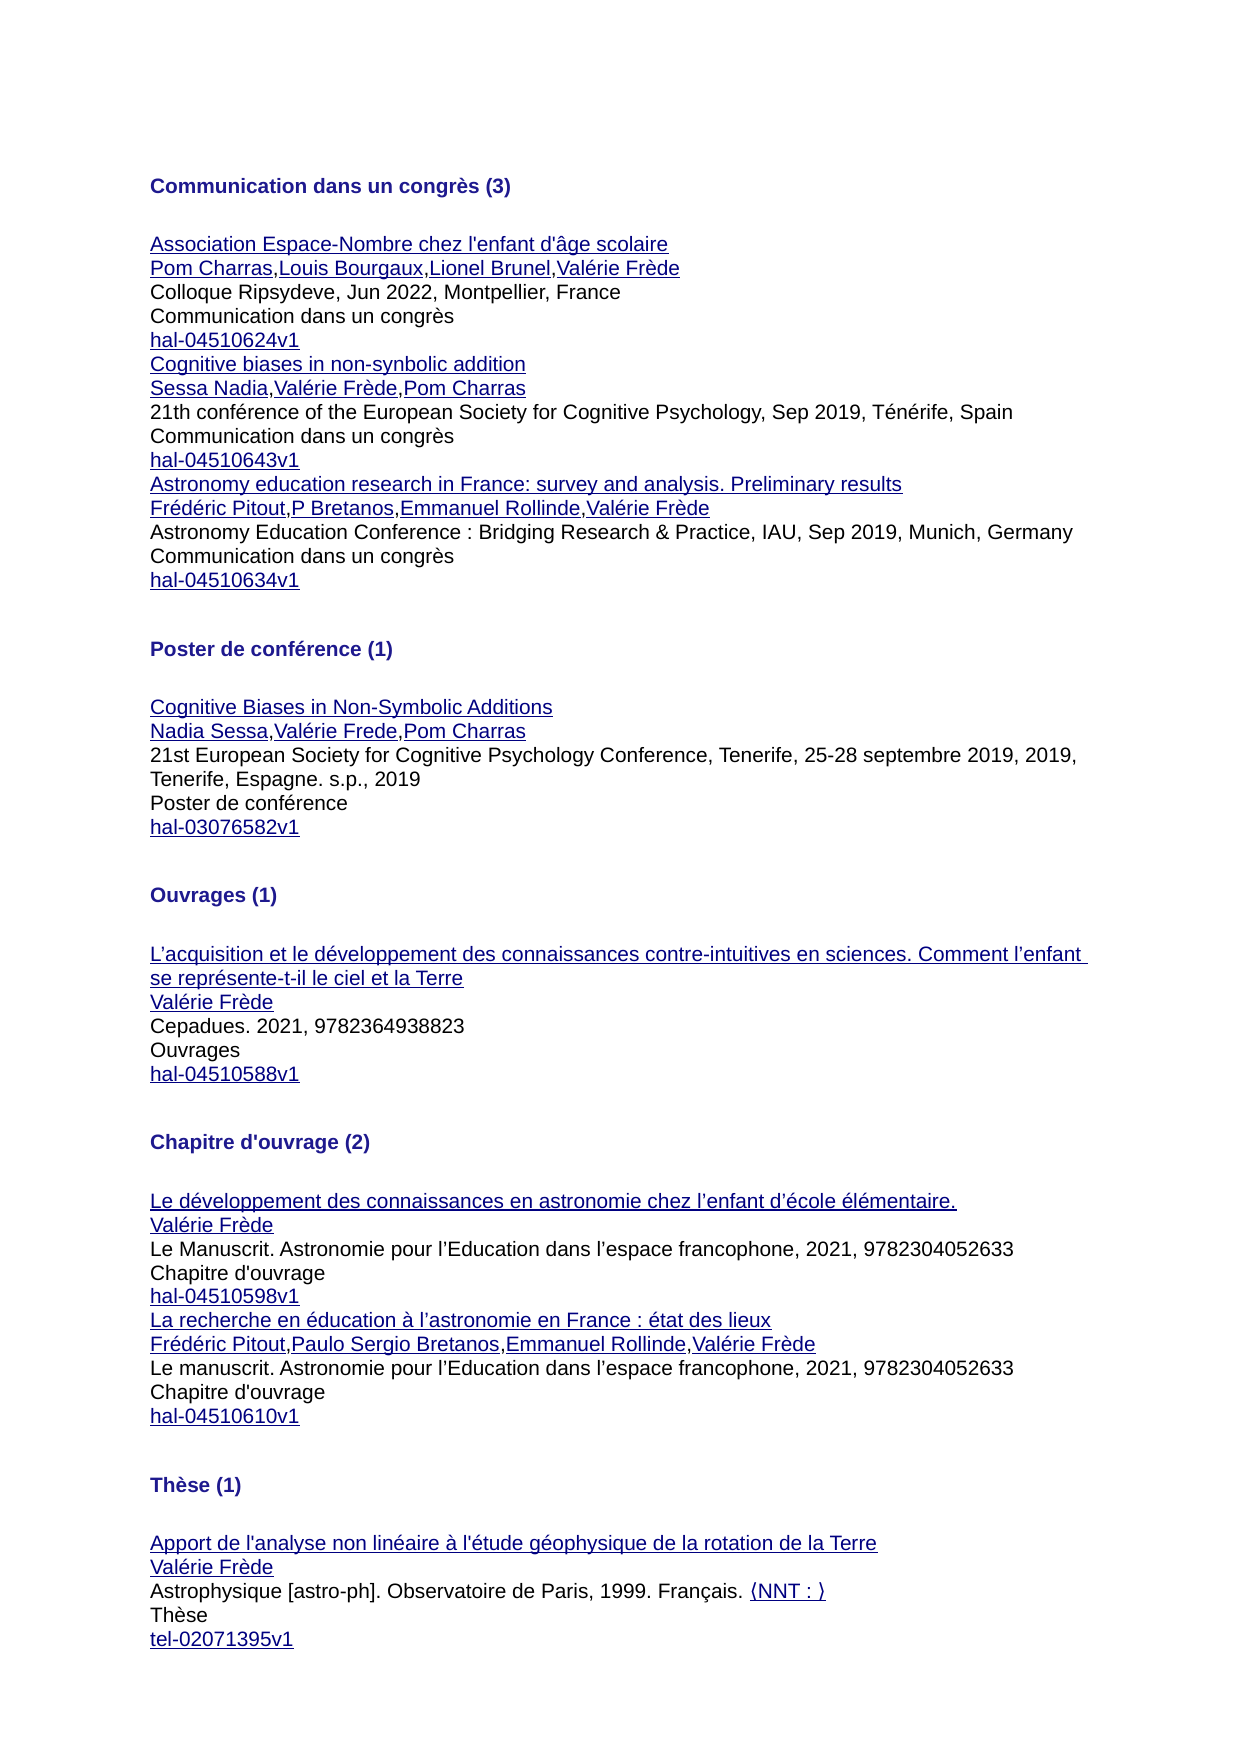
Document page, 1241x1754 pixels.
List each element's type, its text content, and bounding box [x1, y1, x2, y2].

table_header Apport de l'analyse non linéaire à l'étude géophysique de la rotation de la Terre Valérie Frède Astrophysique [astro-ph]. Observatoire de Paris, 1999. Français. ⟨NNT : ⟩ Thèse tel-02071395v1 [150, 1531, 1090, 1651]
table_cell La recherche en éducation à l’astronomie en France : état des lieux Frédéric Pitout,Paulo Sergio Bretanos,Emmanuel Rollinde,Valérie Frède Le manuscrit. Astronomie pour l’Education dans l’espace francophone, 2021, 9782304052633 Chapitre d'ouvrage hal-04510610v1 [150, 1308, 1090, 1428]
table_cell Astronomy education research in France: survey and analysis. Preliminary results Frédéric Pitout,P Bretanos,Emmanuel Rollinde,Valérie Frède Astronomy Education Conference : Bridging Research & Practice, IAU, Sep 2019, Munich, Germany Communication dans un congrès hal-04510634v1 [150, 472, 1090, 592]
table_header L’acquisition et le développement des connaissances contre-intuitives en sciences. Comment l’enfant se représente-t-il le ciel et la Terre Valérie Frède Cepadues. 2021, 9782364938823 Ouvrages hal-04510588v1 [150, 942, 1090, 1085]
table_cell Cognitive biases in non-synbolic addition Sessa Nadia,Valérie Frède,Pom Charras 21th conférence of the European Society for Cognitive Psychology, Sep 2019, Ténérife, Spain Communication dans un congrès hal-04510643v1 [150, 352, 1090, 472]
table_header Cognitive Biases in Non-Symbolic Additions Nadia Sessa,Valérie Frede,Pom Charras 21st European Society for Cognitive Psychology Conference, Tenerife, 25-28 septembre 2019, 2019, Tenerife, Espagne. s.p., 2019 Poster de conférence hal-03076582v1 [150, 695, 1090, 838]
subtitle Chapitre d'ouvrage (2) [150, 1130, 1090, 1154]
subtitle Poster de conférence (1) [150, 636, 1090, 660]
subtitle Communication dans un congrès (3) [150, 174, 1090, 198]
subtitle Ouvrages (1) [150, 883, 1090, 907]
subtitle Thèse (1) [150, 1473, 1090, 1497]
table_header Association Espace-Nombre chez l'enfant d'âge scolaire Pom Charras,Louis Bourgaux,Lionel Brunel,Valérie Frède Colloque Ripsydeve, Jun 2022, Montpellier, France Communication dans un congrès hal-04510624v1 [150, 232, 1090, 352]
table_header Le développement des connaissances en astronomie chez l’enfant d’école élémentaire. Valérie Frède Le Manuscrit. Astronomie pour l’Education dans l’espace francophone, 2021, 9782304052633 Chapitre d'ouvrage hal-04510598v1 [150, 1189, 1090, 1308]
